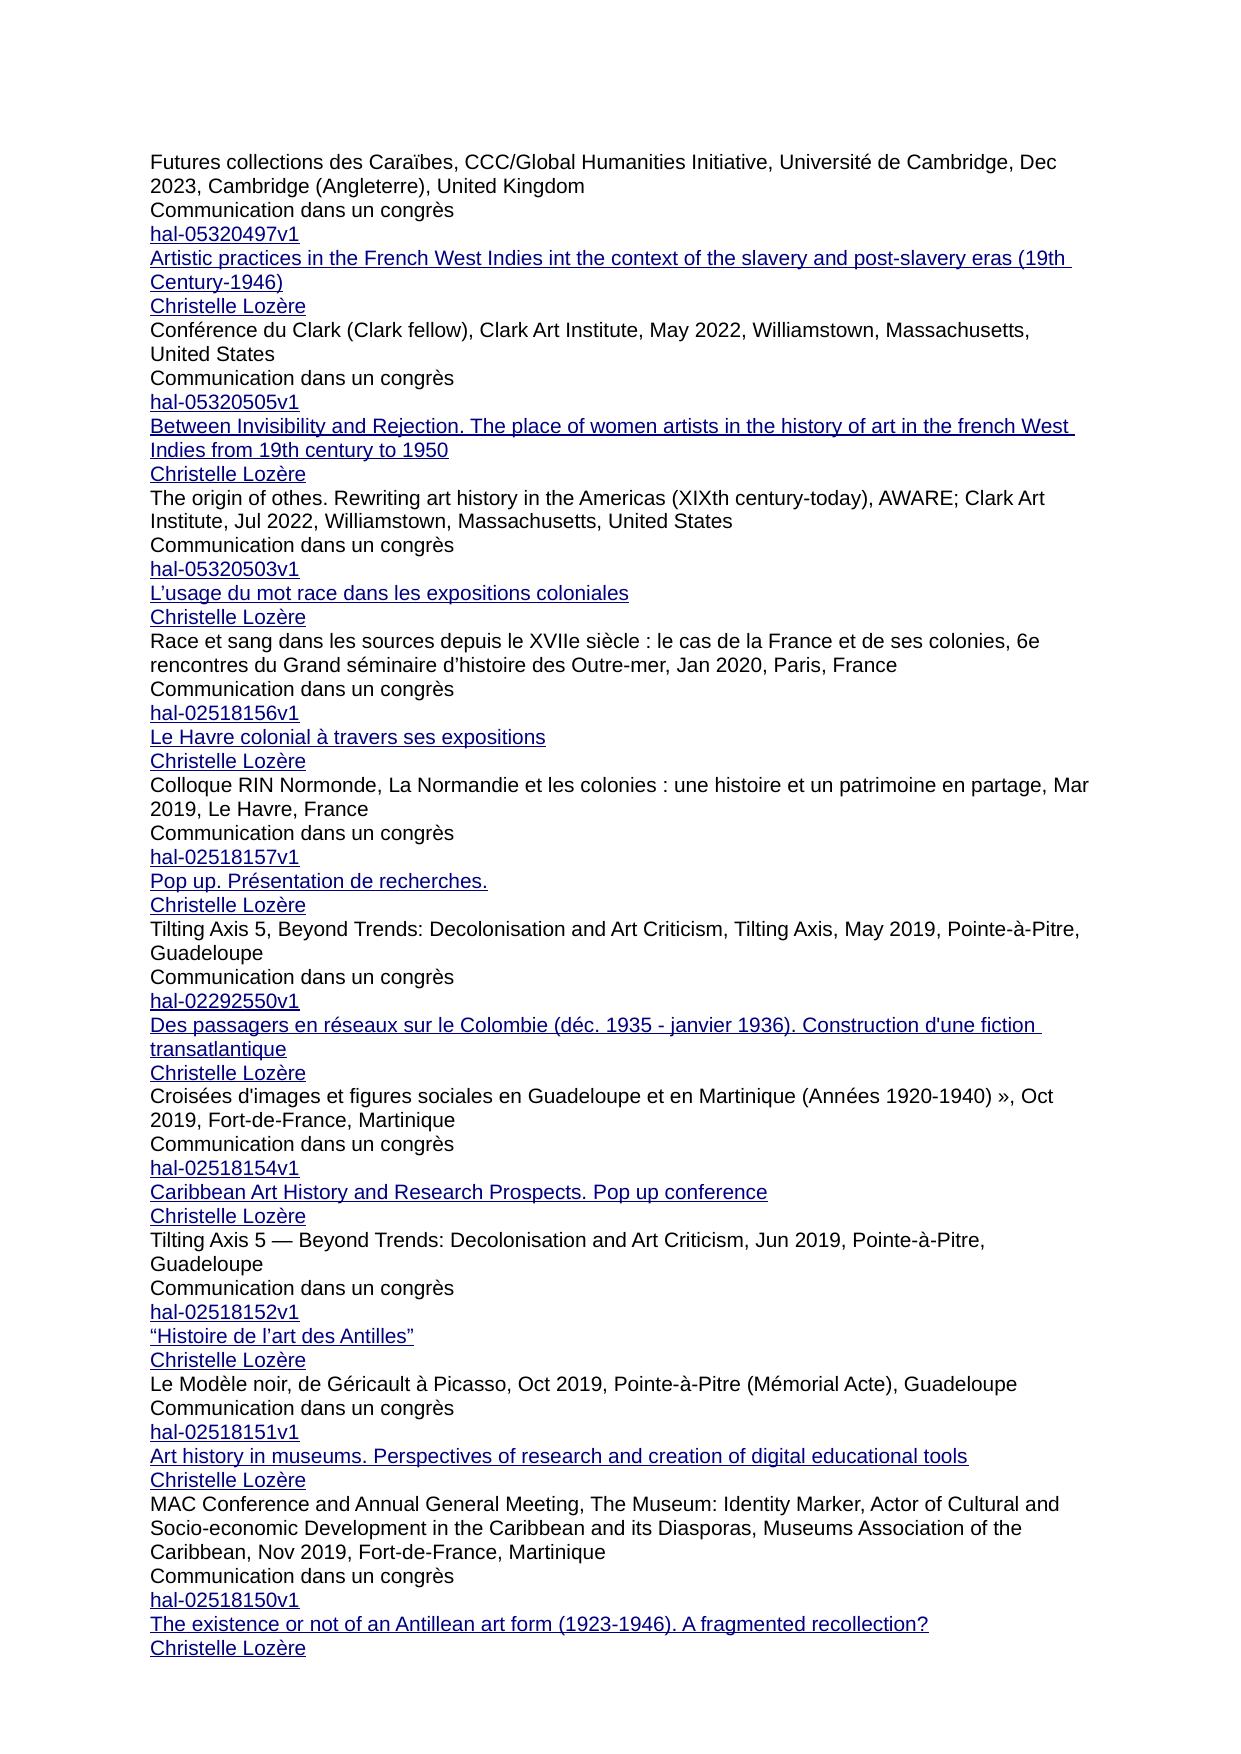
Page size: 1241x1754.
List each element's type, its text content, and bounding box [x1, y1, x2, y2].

table_cell Des passagers en réseaux sur le Colombie (déc. 1935 - janvier 1936). Construction d'une fiction transatlantique Christelle Lozère Croisées d'images et figures sociales en Guadeloupe et en Martinique (Années 1920-1940) », Oct 2019, Fort-de-France, Martinique Communication dans un congrès hal-02518154v1 [150, 1013, 1090, 1180]
table_cell L’usage du mot race dans les expositions coloniales Christelle Lozère Race et sang dans les sources depuis le XVIIe siècle : le cas de la France et de ses colonies, 6e rencontres du Grand séminaire d’histoire des Outre-mer, Jan 2020, Paris, France Communication dans un congrès hal-02518156v1 [150, 581, 1090, 725]
table_cell Caribbean Art History and Research Prospects. Pop up conference Christelle Lozère Tilting Axis 5 — Beyond Trends: Decolonisation and Art Criticism, Jun 2019, Pointe-à-Pitre, Guadeloupe Communication dans un congrès hal-02518152v1 [150, 1180, 1090, 1324]
table_cell “Histoire de l’art des Antilles” Christelle Lozère Le Modèle noir, de Géricault à Picasso, Oct 2019, Pointe-à-Pitre (Mémorial Acte), Guadeloupe Communication dans un congrès hal-02518151v1 [150, 1324, 1090, 1444]
table_cell Le Havre colonial à travers ses expositions Christelle Lozère Colloque RIN Normonde, La Normandie et les colonies : une histoire et un patrimoine en partage, Mar 2019, Le Havre, France Communication dans un congrès hal-02518157v1 [150, 725, 1090, 869]
table_cell Futures collections des Caraïbes, CCC/Global Humanities Initiative, Université de Cambridge, Dec 2023, Cambridge (Angleterre), United Kingdom Communication dans un congrès hal-05320497v1 [150, 150, 1090, 246]
table_cell Between Invisibility and Rejection. The place of women artists in the history of art in the french West Indies from 19th century to 1950 Christelle Lozère The origin of othes. Rewriting art history in the Americas (XIXth century-today), AWARE; Clark Art Institute, Jul 2022, Williamstown, Massachusetts, United States Communication dans un congrès hal-05320503v1 [150, 414, 1090, 581]
table_cell Artistic practices in the French West Indies int the context of the slavery and post-slavery eras (19th Century-1946) Christelle Lozère Conférence du Clark (Clark fellow), Clark Art Institute, May 2022, Williamstown, Massachusetts, United States Communication dans un congrès hal-05320505v1 [150, 246, 1090, 413]
table_cell The existence or not of an Antillean art form (1923-1946). A fragmented recollection? Christelle Lozère [150, 1611, 1090, 1659]
table_cell Art history in museums. Perspectives of research and creation of digital educational tools Christelle Lozère MAC Conference and Annual General Meeting, The Museum: Identity Marker, Actor of Cultural and Socio-economic Development in the Caribbean and its Diasporas, Museums Association of the Caribbean, Nov 2019, Fort-de-France, Martinique Communication dans un congrès hal-02518150v1 [150, 1444, 1090, 1611]
table_cell Pop up. Présentation de recherches. Christelle Lozère Tilting Axis 5, Beyond Trends: Decolonisation and Art Criticism, Tilting Axis, May 2019, Pointe-à-Pitre, Guadeloupe Communication dans un congrès hal-02292550v1 [150, 869, 1090, 1012]
